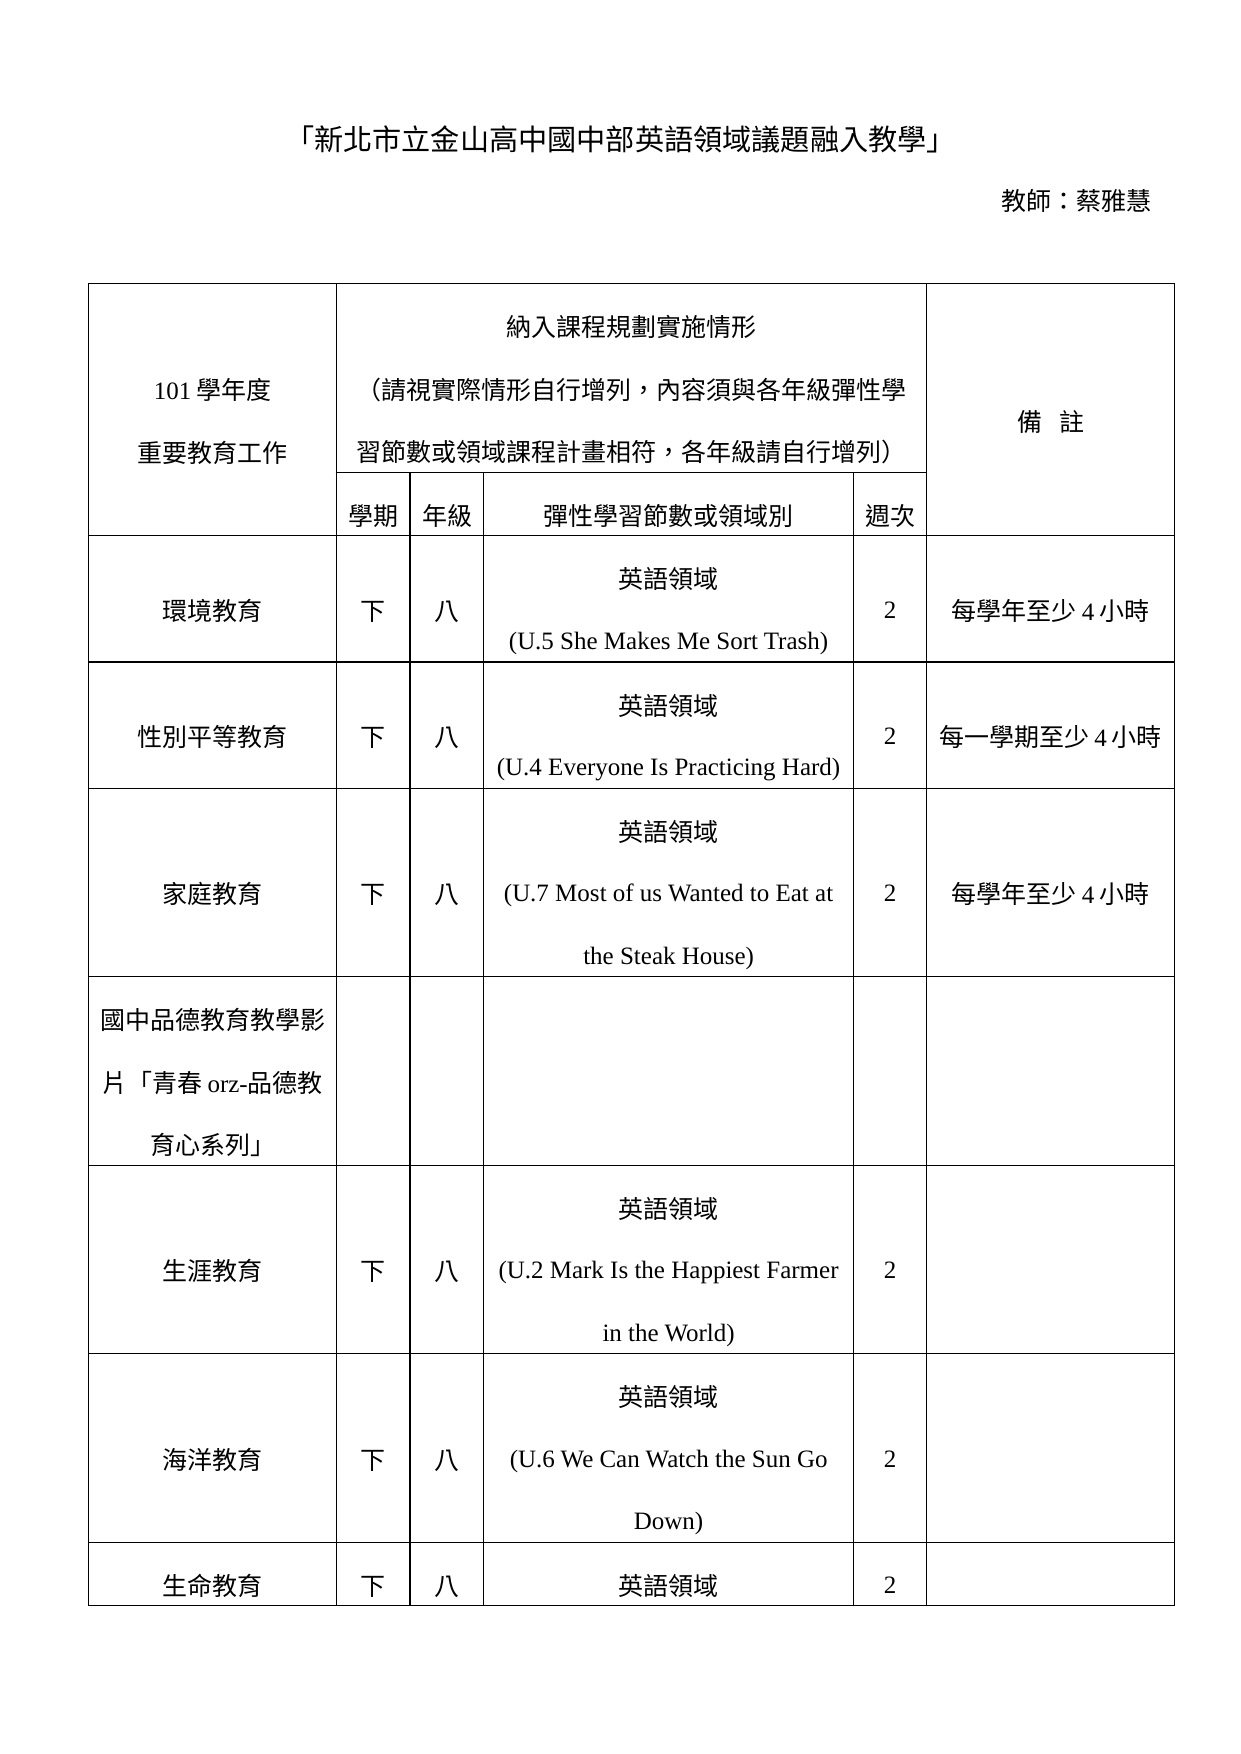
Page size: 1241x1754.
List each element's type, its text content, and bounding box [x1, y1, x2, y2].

table_cell 2 [854, 1166, 926, 1353]
table_cell 下 [337, 663, 409, 787]
table_cell [927, 1354, 1174, 1542]
table_cell 彈性學習節數或領域別 [484, 473, 853, 535]
table_cell 下 [337, 1354, 409, 1542]
table_cell 2 [854, 1543, 926, 1605]
table_cell 2 [854, 789, 926, 976]
table_cell 2 [854, 536, 926, 661]
table_header 納入課程規劃實施情形 （請視實際情形自行增列，內容須與各年級彈性學習節數或領域課程計畫相符，各年級請自行增列） [337, 284, 926, 472]
table_cell 英語領域 [484, 1543, 853, 1605]
table_cell 八 [411, 663, 483, 787]
table_cell 家庭教育 [89, 789, 336, 976]
table_cell 下 [337, 1543, 409, 1605]
table_cell 年級 [411, 473, 483, 535]
table_cell 生命教育 [89, 1543, 336, 1605]
table_cell 環境教育 [89, 536, 336, 661]
table_cell 下 [337, 536, 409, 661]
table_cell 英語領域 (U.7 Most of us Wanted to Eat at the Steak House) [484, 789, 853, 976]
table_cell 國中品德教育教學影片「青春orz-品德教育心系列」 [89, 977, 336, 1164]
text 教師：蔡雅慧 [89, 158, 1152, 221]
table_cell 每學年至少4小時 [927, 789, 1174, 976]
table_cell 八 [411, 1354, 483, 1542]
table_cell 2 [854, 1354, 926, 1542]
table_cell 八 [411, 789, 483, 976]
table_cell 英語領域 (U.5 She Makes Me Sort Trash) [484, 536, 853, 661]
table_header 備 註 [927, 284, 1174, 535]
table_cell 八 [411, 536, 483, 661]
table_cell 英語領域 (U.6 We Can Watch the Sun Go Down) [484, 1354, 853, 1542]
table_cell 英語領域 (U.4 Everyone Is Practicing Hard) [484, 663, 853, 787]
table_cell 每一學期至少4小時 [927, 663, 1174, 787]
table_cell 性別平等教育 [89, 663, 336, 787]
table_cell [854, 977, 926, 1164]
table_cell [927, 1543, 1174, 1605]
table_cell 生涯教育 [89, 1166, 336, 1353]
table_cell [337, 977, 409, 1164]
table_cell [411, 977, 483, 1164]
table_cell 每學年至少4小時 [927, 536, 1174, 661]
table_cell 下 [337, 789, 409, 976]
table_cell 下 [337, 1166, 409, 1353]
table_cell 八 [411, 1166, 483, 1353]
table_cell 八 [411, 1543, 483, 1605]
table_cell 海洋教育 [89, 1354, 336, 1542]
table_cell 2 [854, 663, 926, 787]
text 「新北市立金山高中國中部英語領域議題融入教學」 [89, 96, 1152, 158]
table_cell [927, 1166, 1174, 1353]
table_cell 學期 [337, 473, 409, 535]
table_cell [927, 977, 1174, 1164]
table_cell 英語領域 (U.2 Mark Is the Happiest Farmer in the World) [484, 1166, 853, 1353]
table_header 101學年度 重要教育工作 [89, 284, 336, 535]
table_cell 週次 [854, 473, 926, 535]
table_cell [484, 977, 853, 1164]
